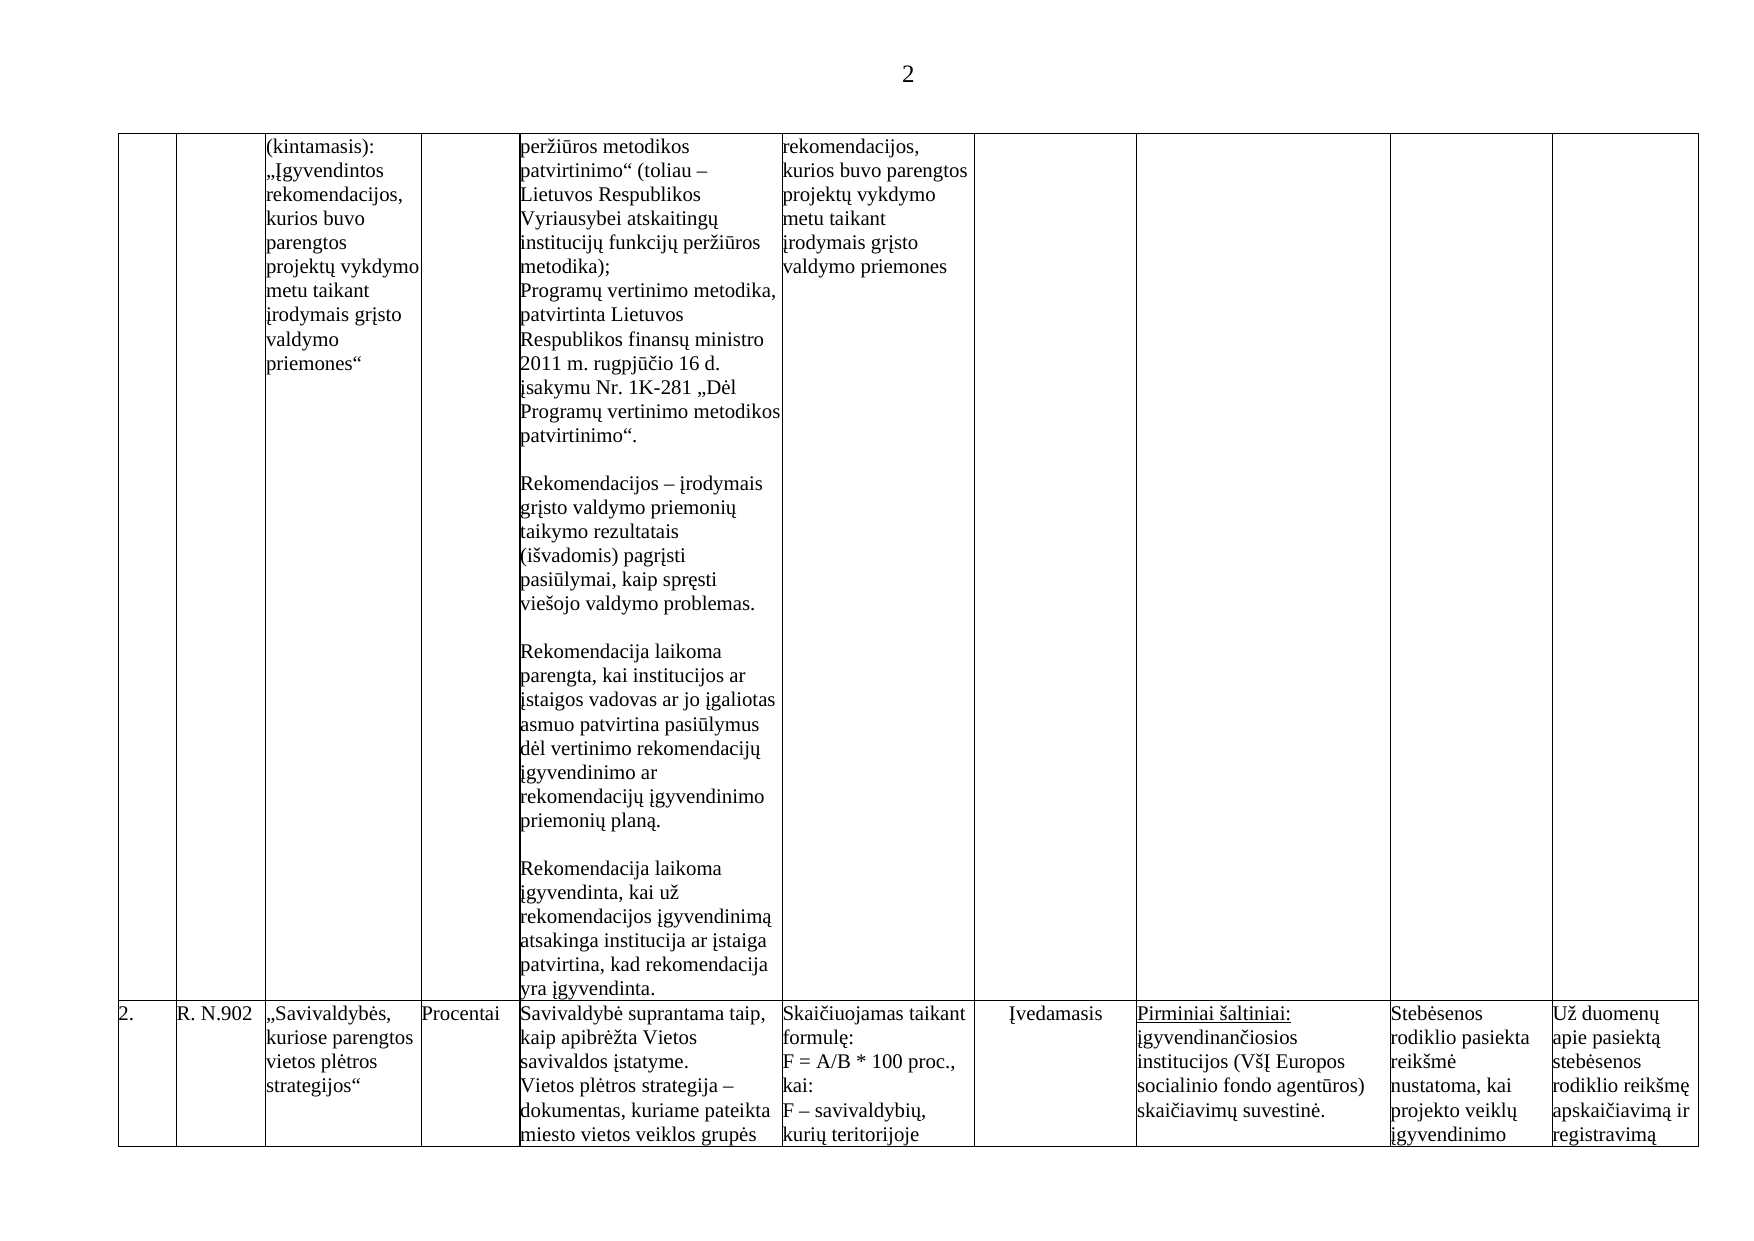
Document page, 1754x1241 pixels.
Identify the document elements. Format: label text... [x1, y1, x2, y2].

table_cell [1137, 134, 1390, 1000]
table_cell Skaičiuojamas taikant formulę: F = A/B * 100 proc., kai: F – savivaldybių, kurių teritorijoje [783, 1001, 974, 1146]
table_cell rekomendacijos, kurios buvo parengtos projektų vykdymo metu taikant įrodymais grįsto valdymo priemones [783, 134, 974, 1000]
table_cell 2. [119, 1001, 176, 1146]
table_cell R. N.902 [177, 1001, 265, 1146]
table_cell [1553, 134, 1698, 1000]
table_cell Procentai [422, 1001, 519, 1146]
table_cell Pirminiai šaltiniai: įgyvendinančiosios institucijos (VšĮ Europos socialinio fondo agentūros) skaičiavimų suvestinė. [1137, 1001, 1390, 1146]
table_cell Už duomenų apie pasiektą stebėsenos rodiklio reikšmę apskaičiavimą ir registravimą [1553, 1001, 1698, 1146]
table_cell peržiūros metodikos patvirtinimo“ (toliau – Lietuvos Respublikos Vyriausybei atskaitingų institucijų funkcijų peržiūros metodika); Programų vertinimo metodika, patvirtinta Lietuvos Respublikos finansų ministro 2011 m. rugpjūčio 16 d. įsakymu Nr. 1K-281 „Dėl Programų vertinimo metodikos patvirtinimo“. Rekomendacijos – įrodymais grįsto valdymo priemonių taikymo rezultatais (išvadomis) pagrįsti pasiūlymai, kaip spręsti viešojo valdymo problemas. Rekomendacija laikoma parengta, kai institucijos ar įstaigos vadovas ar jo įgaliotas asmuo patvirtina pasiūlymus dėl vertinimo rekomendacijų įgyvendinimo ar rekomendacijų įgyvendinimo priemonių planą. Rekomendacija laikoma įgyvendinta, kai už rekomendacijos įgyvendinimą atsakinga institucija ar įstaiga patvirtina, kad rekomendacija yra įgyvendinta. [521, 134, 782, 1000]
table_cell Įvedamasis [975, 1001, 1136, 1146]
table_cell (kintamasis): „Įgyvendintos rekomendacijos, kurios buvo parengtos projektų vykdymo metu taikant įrodymais grįsto valdymo priemones“ [266, 134, 421, 1000]
table_cell [177, 134, 265, 1000]
table_cell [119, 134, 176, 1000]
table_cell [422, 134, 519, 1000]
table_cell „Savivaldybės, kuriose parengtos vietos plėtros strategijos“ [266, 1001, 421, 1146]
table_cell Stebėsenos rodiklio pasiekta reikšmė nustatoma, kai projekto veiklų įgyvendinimo [1391, 1001, 1552, 1146]
table_cell Savivaldybė suprantama taip, kaip apibrėžta Vietos savivaldos įstatyme. Vietos plėtros strategija – dokumentas, kuriame pateikta miesto vietos veiklos grupės [521, 1001, 782, 1146]
table_cell [975, 134, 1136, 1000]
table_cell [1391, 134, 1552, 1000]
